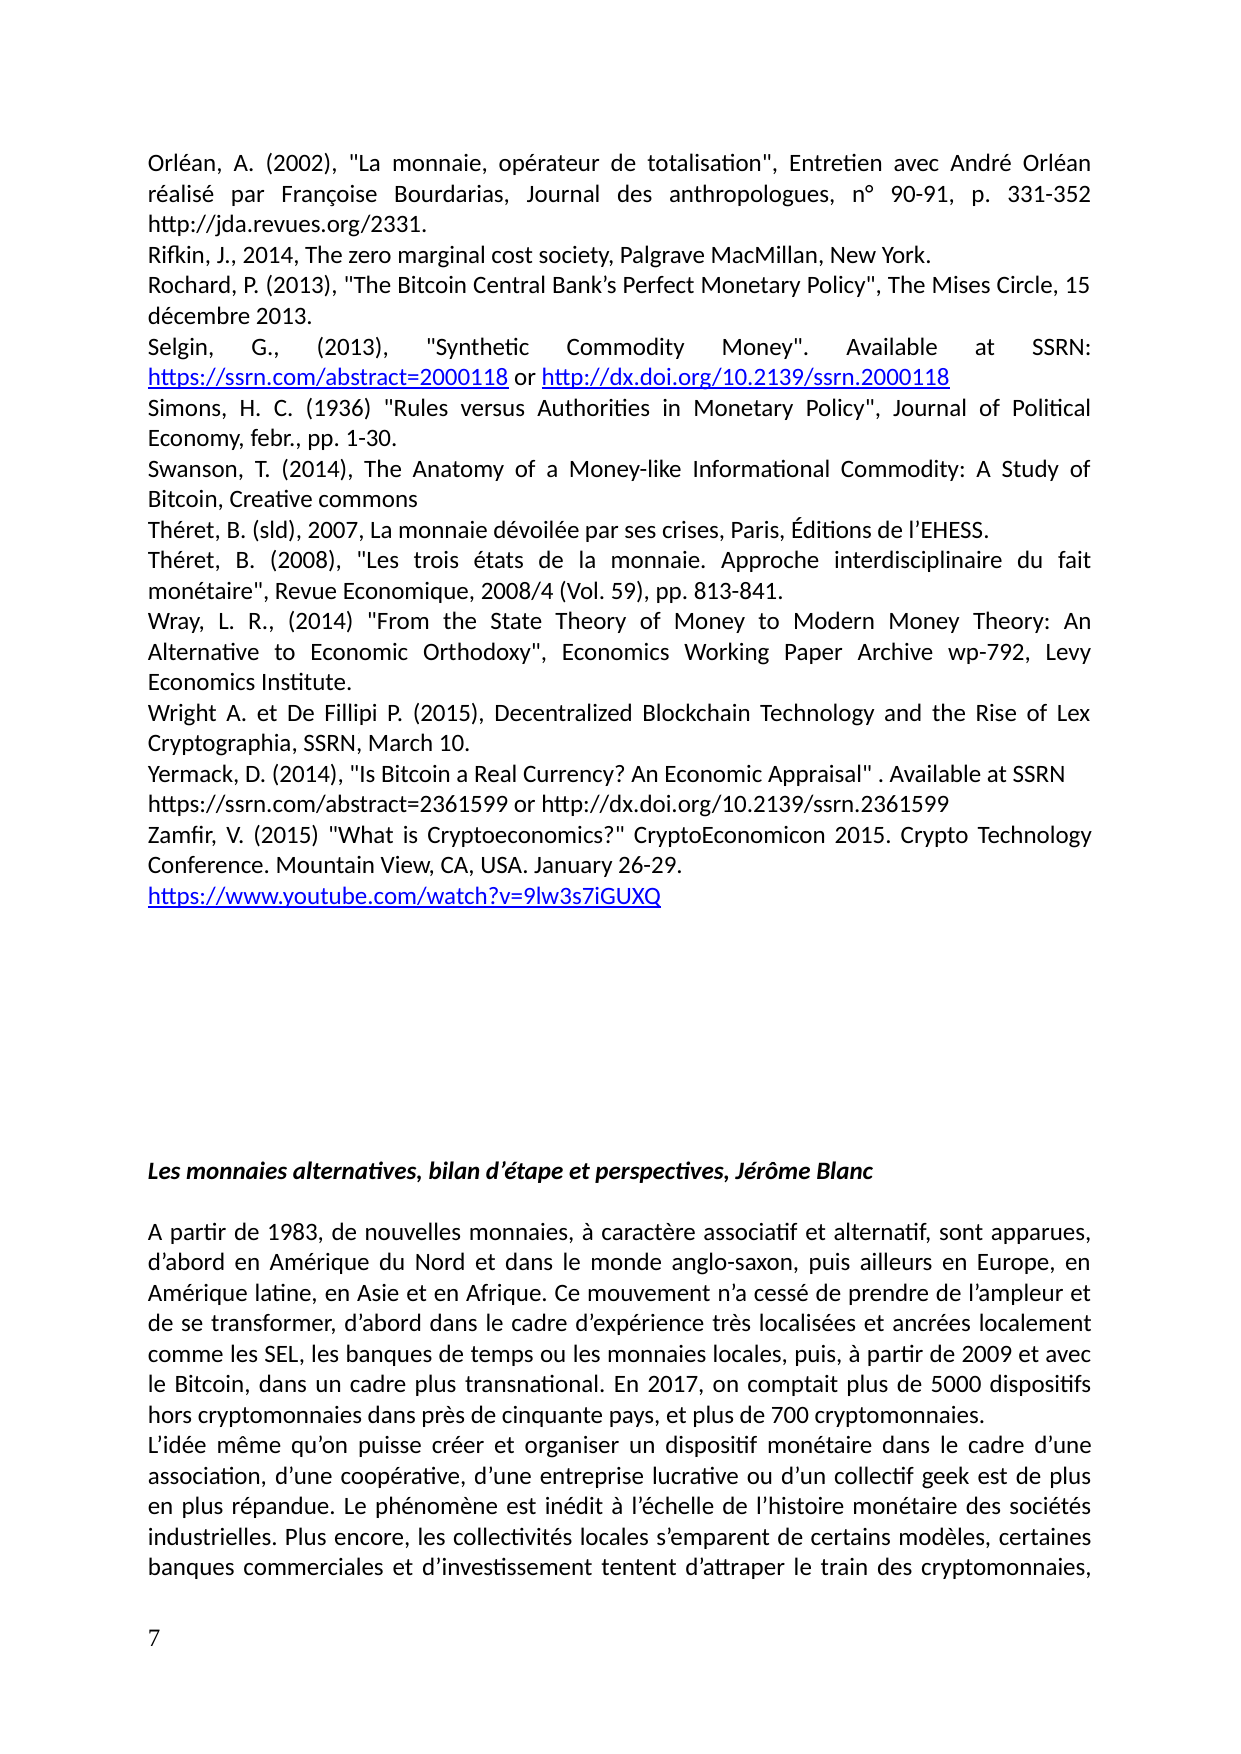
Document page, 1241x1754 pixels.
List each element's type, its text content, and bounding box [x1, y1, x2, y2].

text Rifkin, J., 2014, The zero marginal cost society, Palgrave MacMillan, New York. [148, 239, 1093, 270]
text Théret, B. (2008), "Les trois états de la monnaie. Approche interdisciplinaire du fait monétaire", Revue Economique, 2008/4 (Vol. 59), pp. 813-841. [148, 544, 1093, 605]
text Les monnaies alternatives, bilan d’étape et perspectives, Jérôme Blanc [148, 1155, 1093, 1185]
text https://ssrn.com/abstract=2361599 or http://dx.doi.org/10.2139/ssrn.2361599 [148, 788, 1093, 819]
text Simons, H. C. (1936) "Rules versus Authorities in Monetary Policy", Journal of Political Economy, febr., pp. 1-30. [148, 392, 1093, 453]
text L’idée même qu’on puisse créer et organiser un dispositif monétaire dans le cadre d’une association, d’une coopérative, d’une entreprise lucrative ou d’un collectif geek est de plus en plus répandue. Le phénomène est inédit à l’échelle de l’histoire monétaire des sociétés industrielles. Plus encore, les collectivités locales s’emparent de certains modèles, certaines banques commerciales et d’investissement tentent d’attraper le train des cryptomonnaies, [148, 1429, 1093, 1582]
text Wray, L. R., (2014) "From the State Theory of Money to Modern Money Theory: An Alternative to Economic Orthodoxy", Economics Working Paper Archive wp-792, Levy Economics Institute. [148, 605, 1093, 697]
text Zamfir, V. (2015) "What is Cryptoeconomics?" CryptoEconomicon 2015. Crypto Technology Conference. Mountain View, CA, USA. January 26-29. [148, 819, 1093, 880]
text A partir de 1983, de nouvelles monnaies, à caractère associatif et alternatif, sont apparues, d’abord en Amérique du Nord et dans le monde anglo-saxon, puis ailleurs en Europe, en Amérique latine, en Asie et en Afrique. Ce mouvement n’a cessé de prendre de l’ampleur et de se transformer, d’abord dans le cadre d’expérience très localisées et ancrées localement comme les SEL, les banques de temps ou les monnaies locales, puis, à partir de 2009 et avec le Bitcoin, dans un cadre plus transnational. En 2017, on comptait plus de 5000 dispositifs hors cryptomonnaies dans près de cinquante pays, et plus de 700 cryptomonnaies. [148, 1216, 1093, 1429]
text Selgin, G., (2013), "Synthetic Commodity Money". Available at SSRN: https://ssrn.com/abstract=2000118 or http://dx.doi.org/10.2139/ssrn.2000118 [148, 331, 1093, 392]
text Rochard, P. (2013), "The Bitcoin Central Bank’s Perfect Monetary Policy", The Mises Circle, 15 décembre 2013. [148, 270, 1093, 331]
text Théret, B. (sld), 2007, La monnaie dévoilée par ses crises, Paris, Éditions de l’EHESS. [148, 514, 1093, 544]
text Wright A. et De Fillipi P. (2015), Decentralized Blockchain Technology and the Rise of Lex Cryptographia, SSRN, March 10. [148, 697, 1093, 758]
text Swanson, T. (2014), The Anatomy of a Money-like Informational Commodity: A Study of Bitcoin, Creative commons [148, 453, 1093, 514]
text Orléan, A. (2002), "La monnaie, opérateur de totalisation", Entretien avec André Orléan réalisé par Françoise Bourdarias, Journal des anthropologues, n° 90-91, p. 331-352 http://jda.revues.org/2331. [148, 148, 1093, 239]
text https://www.youtube.com/watch?v=9lw3s7iGUXQ [148, 880, 1093, 911]
text Yermack, D. (2014), "Is Bitcoin a Real Currency? An Economic Appraisal" . Available at SSRN [148, 758, 1093, 788]
